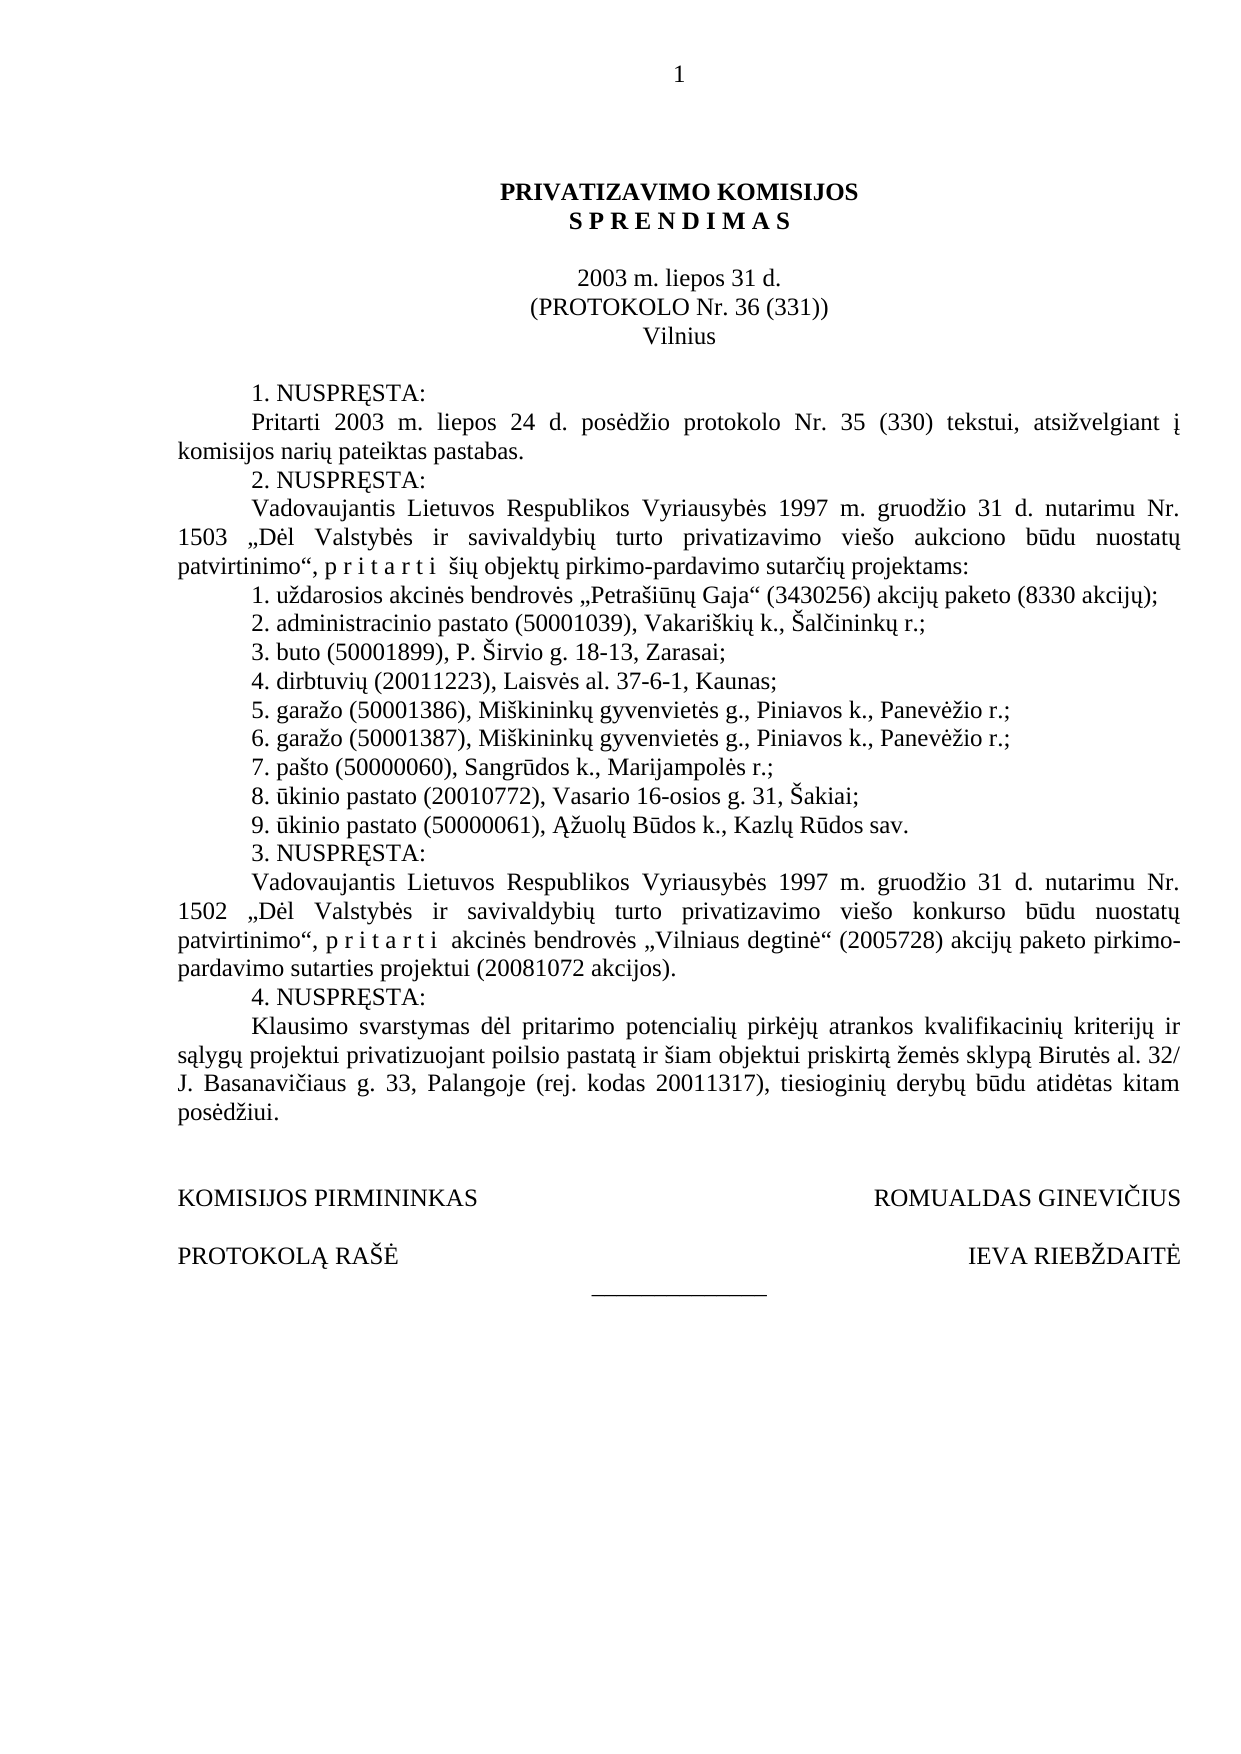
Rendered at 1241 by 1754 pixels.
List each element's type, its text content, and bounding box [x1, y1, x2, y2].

text PROTOKOLĄ RAŠĖ IEVA RIEBŽDAITĖ [177, 1241, 1181, 1270]
text 2003 m. liepos 31 d. [177, 263, 1181, 292]
text Vadovaujantis Lietuvos Respublikos Vyriausybės 1997 m. gruodžio 31 d. nutarimu Nr. 1503 „Dėl Valstybės ir savivaldybių turto privatizavimo viešo aukciono būdu nuostatų patvirtinimo“, pritarti šių objektų pirkimo-pardavimo sutarčių projektams: [177, 493, 1181, 580]
text KOMISIJOS PIRMININKAS ROMUALDAS GINEVIČIUS [177, 1183, 1181, 1212]
text Vadovaujantis Lietuvos Respublikos Vyriausybės 1997 m. gruodžio 31 d. nutarimu Nr. 1502 „Dėl Valstybės ir savivaldybių turto privatizavimo viešo konkurso būdu nuostatų patvirtinimo“, pritarti akcinės bendrovės „Vilniaus degtinė“ (2005728) akcijų paketo pirkimo-pardavimo sutarties projektui (20081072 akcijos). [177, 867, 1181, 982]
text 9. ūkinio pastato (50000061), Ąžuolų Būdos k., Kazlų Rūdos sav. [177, 810, 1181, 838]
text 7. pašto (50000060), Sangrūdos k., Marijampolės r.; [177, 752, 1181, 781]
text Pritarti 2003 m. liepos 24 d. posėdžio protokolo Nr. 35 (330) tekstui, atsižvelgiant į komisijos narių pateiktas pastabas. [177, 407, 1181, 465]
text 6. garažo (50001387), Miškininkų gyvenvietės g., Piniavos k., Panevėžio r.; [177, 723, 1181, 752]
text 2. administracinio pastato (50001039), Vakariškių k., Šalčininkų r.; [177, 608, 1181, 637]
text 3. NUSPRĘSTA: [177, 838, 1181, 867]
text 3. buto (50001899), P. Širvio g. 18-13, Zarasai; [177, 637, 1181, 666]
text 1. NUSPRĘSTA: [177, 378, 1181, 407]
text 8. ūkinio pastato (20010772), Vasario 16-osios g. 31, Šakiai; [177, 781, 1181, 810]
text PRIVATIZAVIMO KOMISIJOS [177, 177, 1181, 206]
text 4. dirbtuvių (20011223), Laisvės al. 37-6-1, Kaunas; [177, 666, 1181, 695]
text 5. garažo (50001386), Miškininkų gyvenvietės g., Piniavos k., Panevėžio r.; [177, 695, 1181, 723]
text (PROTOKOLO Nr. 36 (331)) [177, 292, 1181, 321]
text Klausimo svarstymas dėl pritarimo potencialių pirkėjų atrankos kvalifikacinių kriterijų ir sąlygų projektui privatizuojant poilsio pastatą ir šiam objektui priskirtą žemės sklypą Birutės al. 32/ J. Basanavičiaus g. 33, Palangoje (rej. kodas 20011317), tiesioginių derybų būdu atidėtas kitam posėdžiui. [177, 1011, 1181, 1126]
text 2. NUSPRĘSTA: [177, 465, 1181, 493]
text SPRENDIMAS [177, 206, 1181, 235]
text 1. uždarosios akcinės bendrovės „Petrašiūnų Gaja“ (3430256) akcijų paketo (8330 akcijų); [177, 580, 1181, 608]
text 4. NUSPRĘSTA: [177, 982, 1181, 1011]
text ______________ [177, 1270, 1181, 1298]
text Vilnius [177, 321, 1181, 350]
